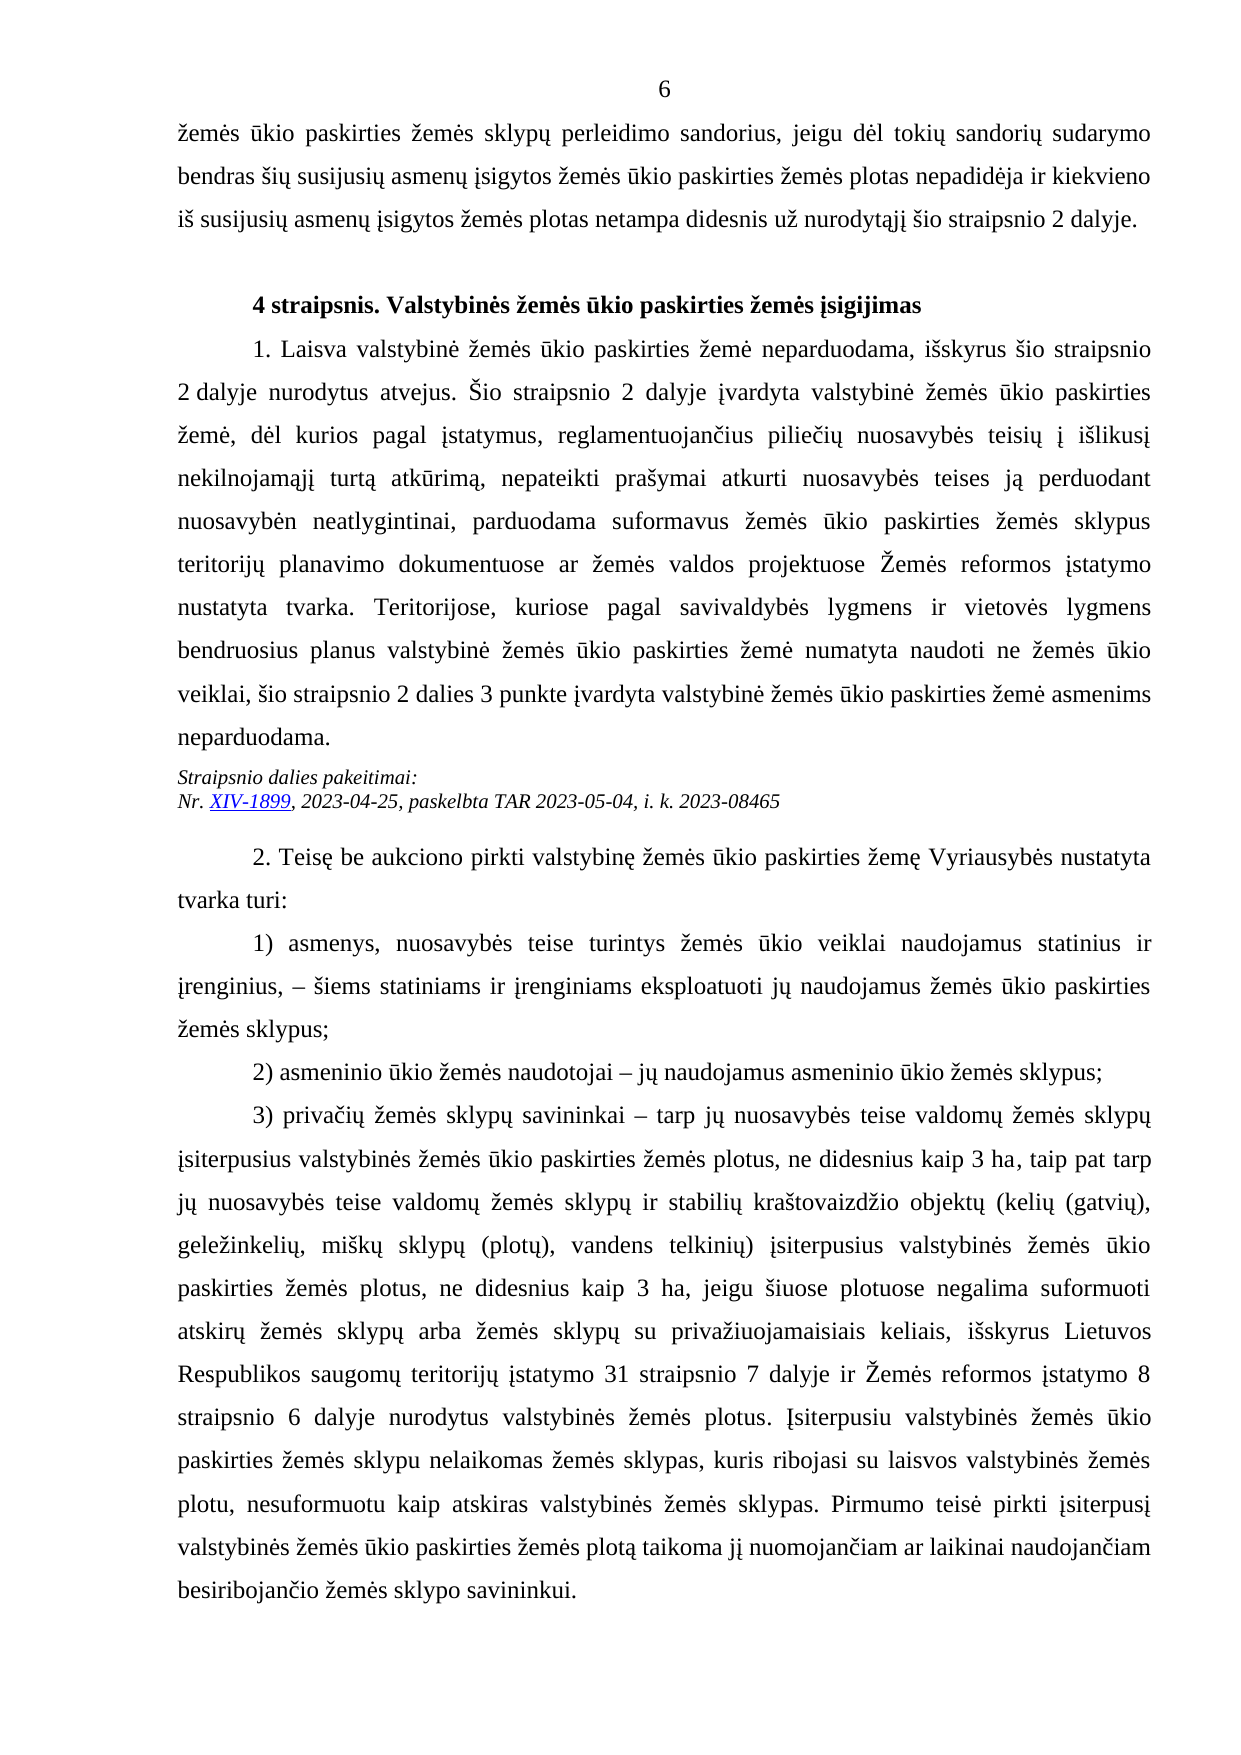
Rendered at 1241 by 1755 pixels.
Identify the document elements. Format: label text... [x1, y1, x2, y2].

text 1) asmenys, nuosavybės teise turintys žemės ūkio veiklai naudojamus statinius ir įrenginius, – šiems statiniams ir įrenginiams eksploatuoti jų naudojamus žemės ūkio paskirties žemės sklypus; [177, 928, 1152, 1043]
text Straipsnio dalies pakeitimai: [177, 765, 1152, 789]
text žemės ūkio paskirties žemės sklypų perleidimo sandorius, jeigu dėl tokių sandorių sudarymo bendras šių susijusių asmenų įsigytos žemės ūkio paskirties žemės plotas nepadidėja ir kiekvieno iš susijusių asmenų įsigytos žemės plotas netampa didesnis už nurodytąjį šio straipsnio 2 dalyje. [177, 118, 1152, 233]
text 1. Laisva valstybinė žemės ūkio paskirties žemė neparduodama, išskyrus šio straipsnio 2 dalyje nurodytus atvejus. Šio straipsnio 2 dalyje įvardyta valstybinė žemės ūkio paskirties žemė, dėl kurios pagal įstatymus, reglamentuojančius piliečių nuosavybės teisių į išlikusį nekilnojamąjį turtą atkūrimą, nepateikti prašymai atkurti nuosavybės teises ją perduodant nuosavybėn neatlygintinai, parduodama suformavus žemės ūkio paskirties žemės sklypus teritorijų planavimo dokumentuose ar žemės valdos projektuose Žemės reformos įstatymo nustatyta tvarka. Teritorijose, kuriose pagal savivaldybės lygmens ir vietovės lygmens bendruosius planus valstybinė žemės ūkio paskirties žemė numatyta naudoti ne žemės ūkio veiklai, šio straipsnio 2 dalies 3 punkte įvardyta valstybinė žemės ūkio paskirties žemė asmenims neparduodama. [177, 334, 1152, 751]
text 2) asmeninio ūkio žemės naudotojai – jų naudojamus asmeninio ūkio žemės sklypus; [177, 1057, 1152, 1086]
text 2. Teisę be aukciono pirkti valstybinę žemės ūkio paskirties žemę Vyriausybės nustatyta tvarka turi: [177, 842, 1152, 914]
text Nr. XIV-1899, 2023-04-25, paskelbta TAR 2023-05-04, i. k. 2023-08465 [177, 789, 1152, 813]
text 3) privačių žemės sklypų savininkai – tarp jų nuosavybės teise valdomų žemės sklypų įsiterpusius valstybinės žemės ūkio paskirties žemės plotus, ne didesnius kaip 3 ha, taip pat tarp jų nuosavybės teise valdomų žemės sklypų ir stabilių kraštovaizdžio objektų (kelių (gatvių), geležinkelių, miškų sklypų (plotų), vandens telkinių) įsiterpusius valstybinės žemės ūkio paskirties žemės plotus, ne didesnius kaip 3 ha, jeigu šiuose plotuose negalima suformuoti atskirų žemės sklypų arba žemės sklypų su privažiuojamaisiais keliais, išskyrus Lietuvos Respublikos saugomų teritorijų įstatymo 31 straipsnio 7 dalyje ir Žemės reformos įstatymo 8 straipsnio 6 dalyje nurodytus valstybinės žemės plotus. Įsiterpusiu valstybinės žemės ūkio paskirties žemės sklypu nelaikomas žemės sklypas, kuris ribojasi su laisvos valstybinės žemės plotu, nesuformuotu kaip atskiras valstybinės žemės sklypas. Pirmumo teisė pirkti įsiterpusį valstybinės žemės ūkio paskirties žemės plotą taikoma jį nuomojančiam ar laikinai naudojančiam besiribojančio žemės sklypo savininkui. [177, 1101, 1152, 1604]
text 4 straipsnis. Valstybinės žemės ūkio paskirties žemės įsigijimas [177, 291, 1152, 319]
